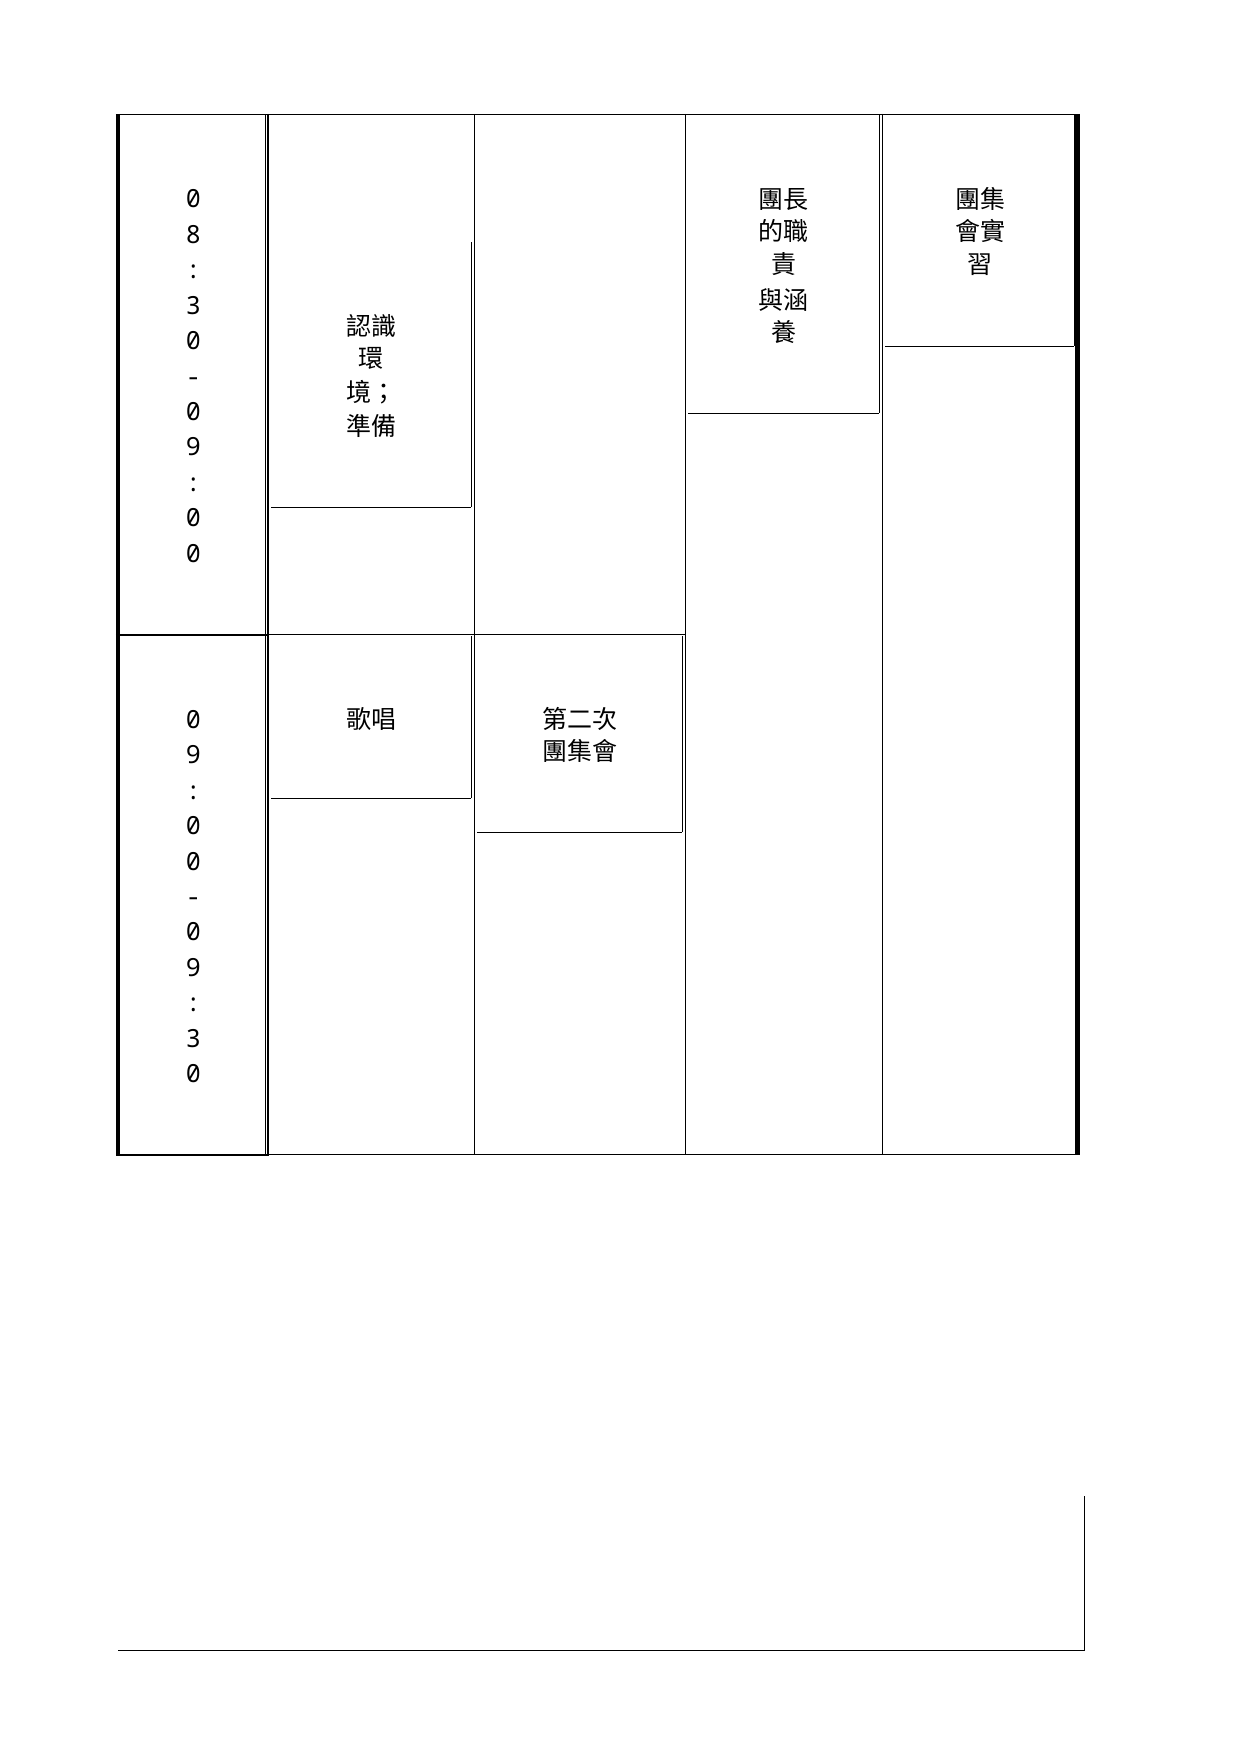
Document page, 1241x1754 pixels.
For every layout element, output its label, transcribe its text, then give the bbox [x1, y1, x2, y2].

table_cell 08:30-09:00 [120, 115, 265, 634]
table_cell 第二次團集會 [475, 635, 685, 1154]
table_cell [475, 115, 685, 634]
table_cell 歌唱 [269, 635, 474, 1154]
table_cell 09:00-09:30 [120, 636, 265, 1154]
table_cell 認識環境；準備 [269, 115, 474, 634]
table_cell 團集會實習 [883, 115, 1075, 1154]
table_cell 團長的職責 與涵養 [686, 115, 882, 1154]
